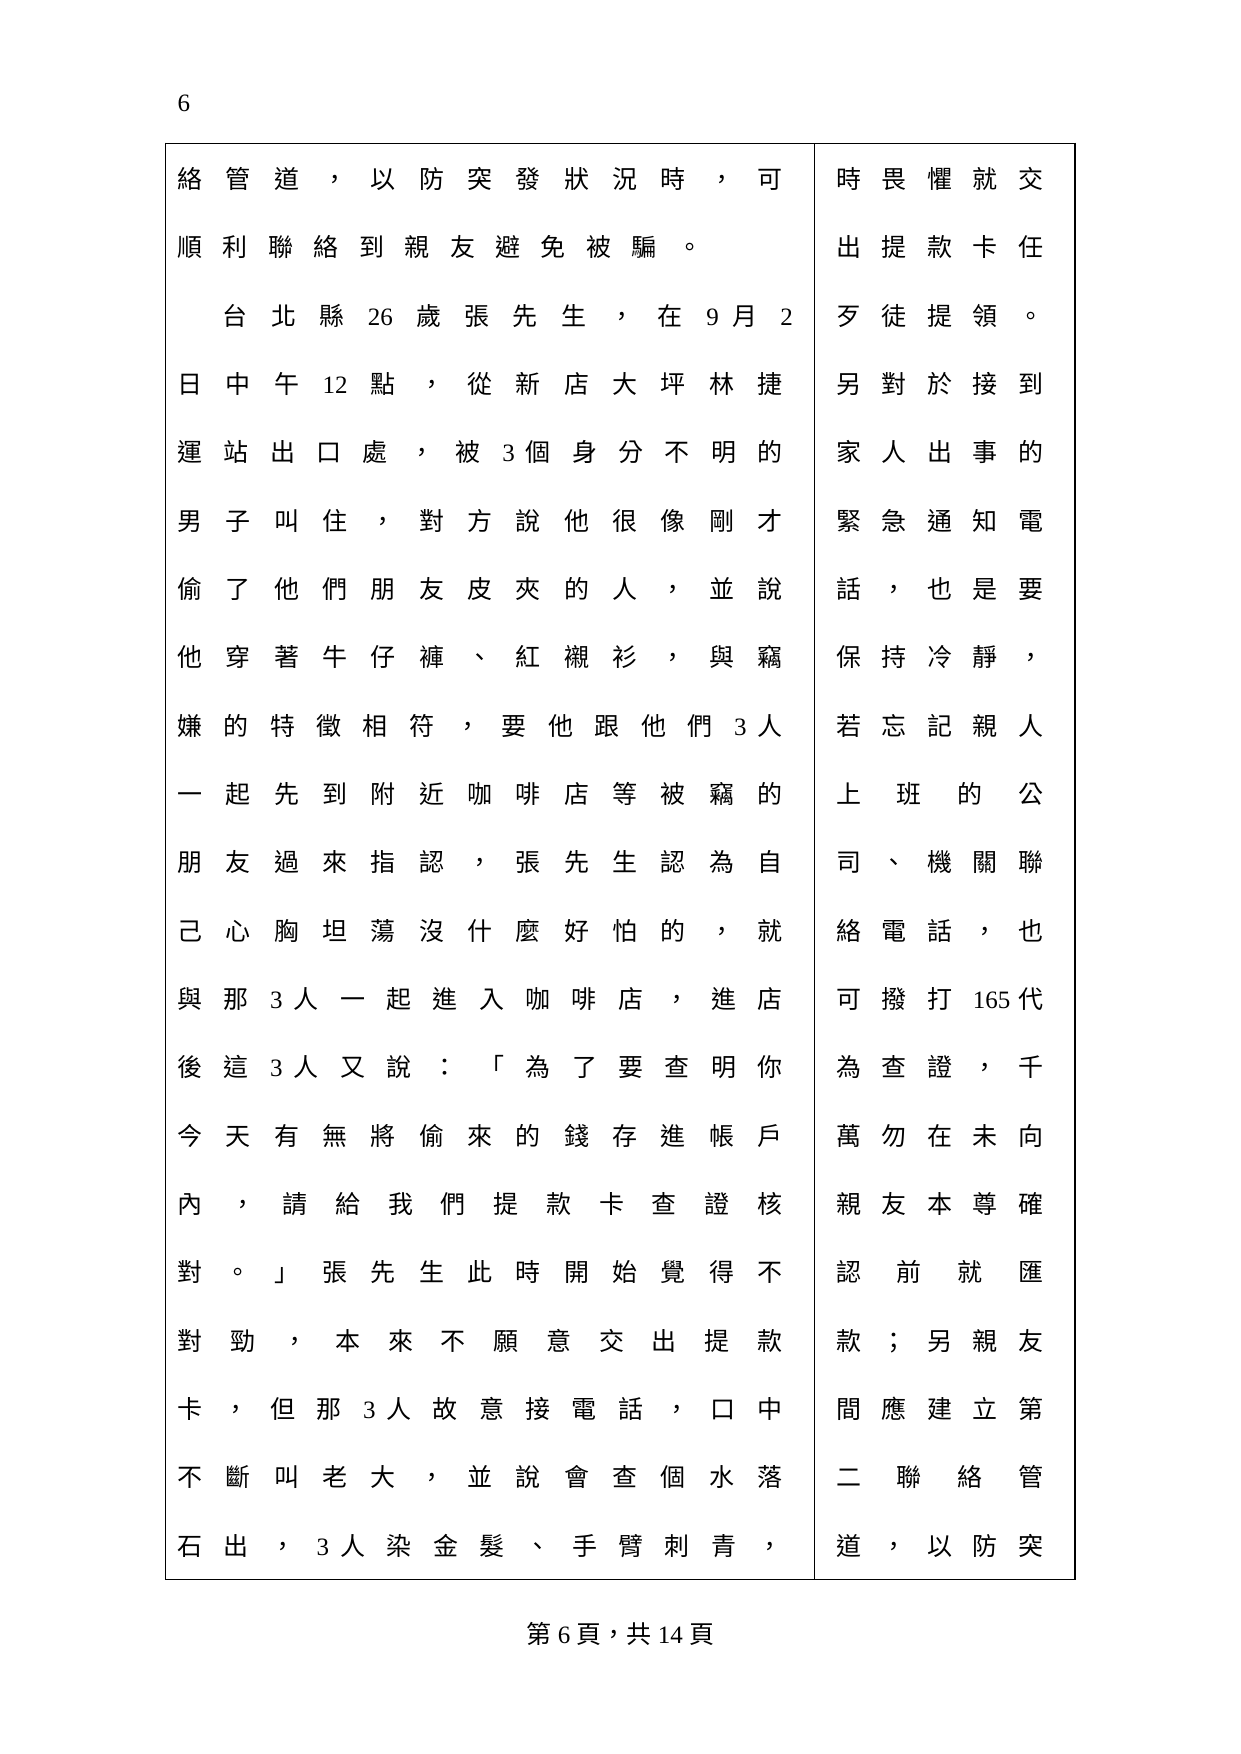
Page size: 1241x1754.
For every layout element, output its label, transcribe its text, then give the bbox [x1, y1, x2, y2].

table_cell 時畏懼就交出提款卡任歹徒提領。另對於接到家人出事的緊急通知電話，也是要保持冷靜，若忘記親人上班的公司、機關聯絡電話，也可撥打165代為查證，千萬勿在未向親友本尊確認前就匯款；另親友間應建立第二聯絡管道，以防突 [815, 144, 1074, 1578]
table_cell 絡管道，以防突發狀況時，可順利聯絡到親友避免被騙。 台北縣26歲張先生，在9月2日中午12點，從新店大坪林捷運站出口處，被3個身分不明的男子叫住，對方說他很像剛才偷了他們朋友皮夾的人，並說他穿著牛仔褲、紅襯衫，與竊嫌的特徵相符，要他跟他們3人一起先到附近咖啡店等被竊的朋友過來指認，張先生認為自己心胸坦蕩沒什麼好怕的，就與那3人一起進入咖啡店，進店後這3人又說：「為了要查明你今天有無將偷來的錢存進帳戶內，請給我們提款卡查證核對。」張先生此時開始覺得不對勁，本來不願意交出提款卡，但那3人故意接電話，口中不斷叫老大，並說會查個水落石出，3人染金髮、手臂刺青， [166, 144, 814, 1578]
